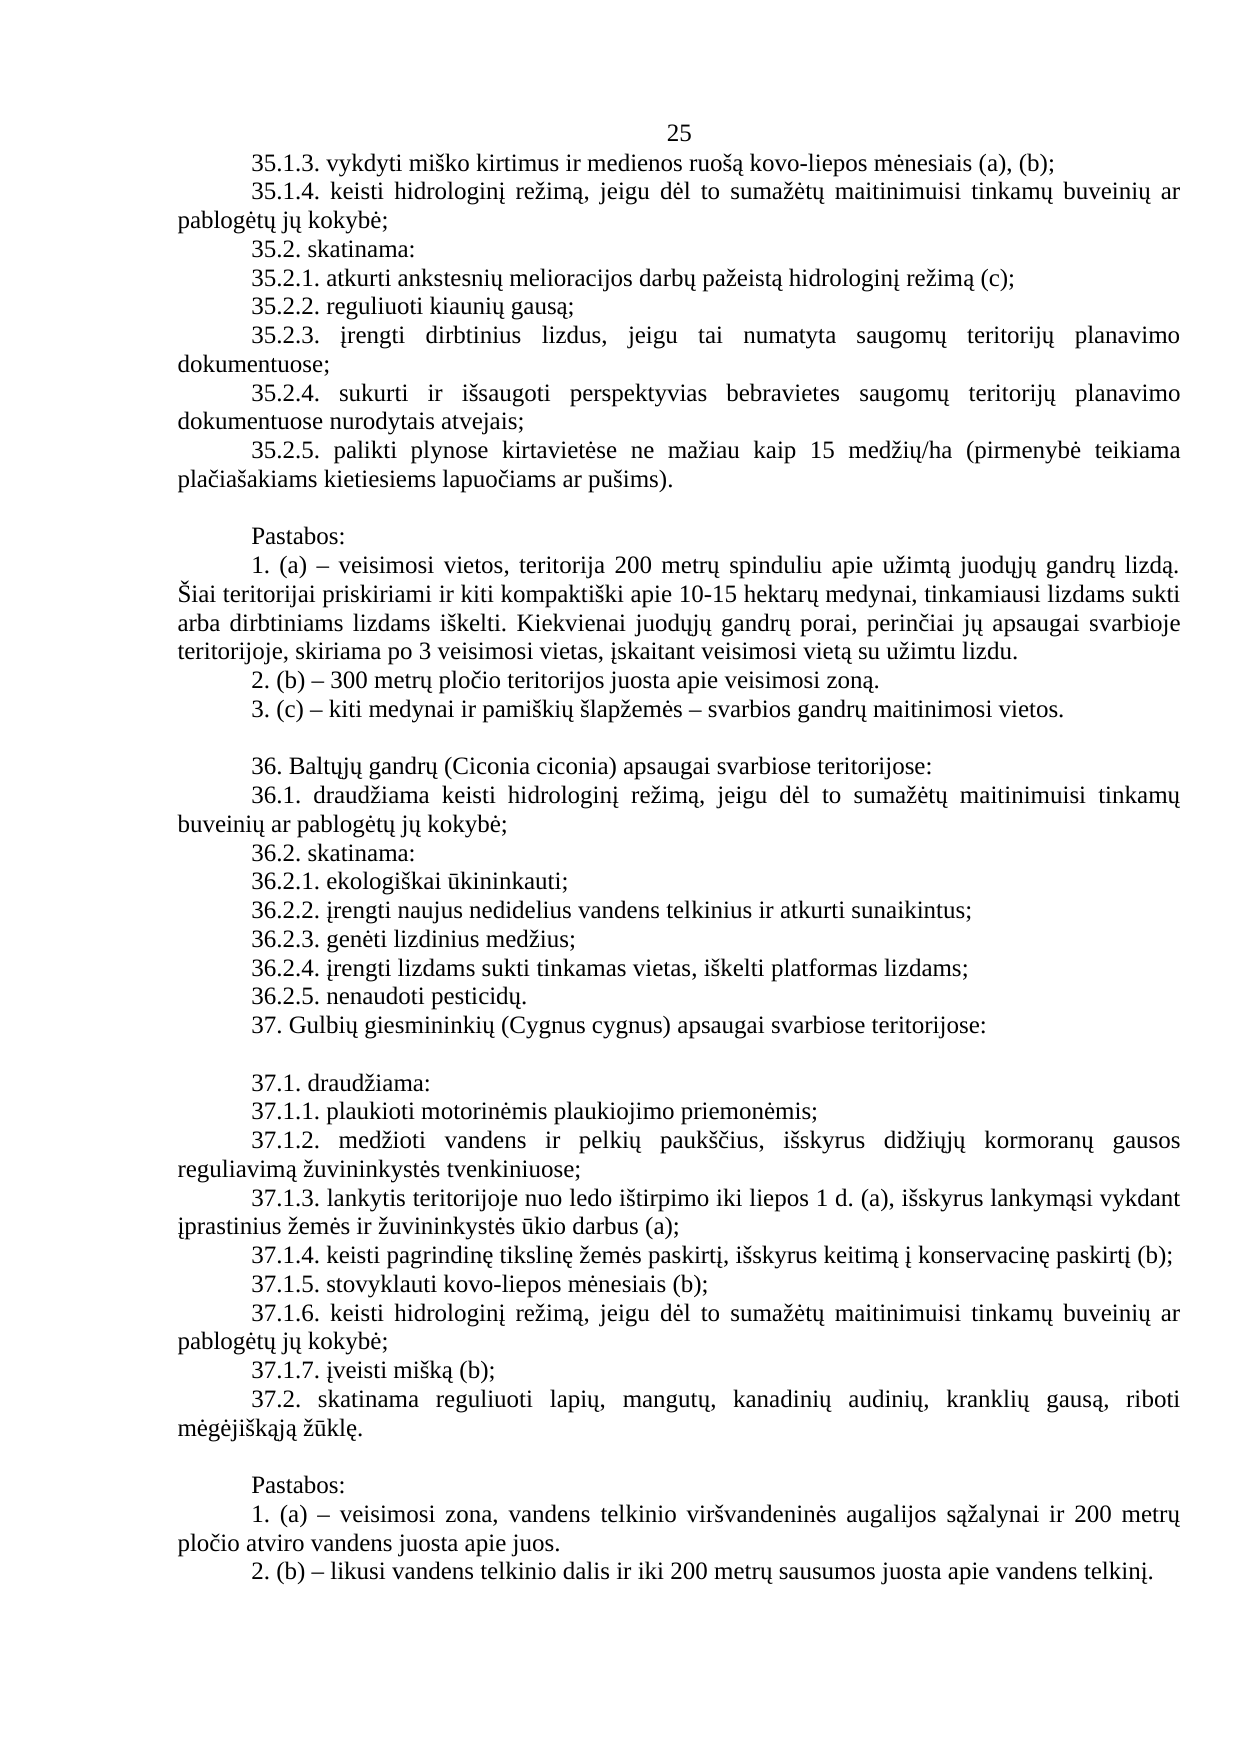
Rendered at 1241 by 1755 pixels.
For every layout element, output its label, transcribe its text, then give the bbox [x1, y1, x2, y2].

text 35.2.4. sukurti ir išsaugoti perspektyvias bebravietes saugomų teritorijų planavimo dokumentuose nurodytais atvejais; [177, 378, 1181, 435]
text 35.2.5. palikti plynose kirtavietėse ne mažiau kaip 15 medžių/ha (pirmenybė teikiama plačiašakiams kietiesiems lapuočiams ar pušims). [177, 435, 1181, 493]
text 37.1.2. medžioti vandens ir pelkių paukščius, išskyrus didžiųjų kormoranų gausos reguliavimą žuvininkystės tvenkiniuose; [177, 1125, 1181, 1183]
text 36.2.2. įrengti naujus nedidelius vandens telkinius ir atkurti sunaikintus; [177, 895, 1181, 924]
text 36.2.5. nenaudoti pesticidų. [177, 981, 1181, 1010]
text 3. (c) – kiti medynai ir pamiškių šlapžemės – svarbios gandrų maitinimosi vietos. [177, 694, 1181, 723]
text 35.2.2. reguliuoti kiaunių gausą; [177, 291, 1181, 320]
text Pastabos: [177, 521, 1181, 550]
text 37.2. skatinama reguliuoti lapių, mangutų, kanadinių audinių, kranklių gausą, riboti mėgėjiškąją žūklę. [177, 1384, 1181, 1441]
text 37. Gulbių giesmininkių (Cygnus cygnus) apsaugai svarbiose teritorijose: [177, 1010, 1181, 1039]
text 36.1. draudžiama keisti hidrologinį režimą, jeigu dėl to sumažėtų maitinimuisi tinkamų buveinių ar pablogėtų jų kokybė; [177, 780, 1181, 838]
text 36.2.3. genėti lizdinius medžius; [177, 924, 1181, 953]
text 37.1.5. stovyklauti kovo-liepos mėnesiais (b); [177, 1269, 1181, 1298]
text 35.1.4. keisti hidrologinį režimą, jeigu dėl to sumažėtų maitinimuisi tinkamų buveinių ar pablogėtų jų kokybė; [177, 176, 1181, 234]
text 2. (b) – 300 metrų pločio teritorijos juosta apie veisimosi zoną. [177, 665, 1181, 694]
text 2. (b) – likusi vandens telkinio dalis ir iki 200 metrų sausumos juosta apie vandens telkinį. [177, 1556, 1181, 1585]
text 35.2.1. atkurti ankstesnių melioracijos darbų pažeistą hidrologinį režimą (c); [177, 263, 1181, 291]
text 36. Baltųjų gandrų (Ciconia ciconia) apsaugai svarbiose teritorijose: [177, 751, 1181, 780]
text 1. (a) – veisimosi zona, vandens telkinio viršvandeninės augalijos sąžalynai ir 200 metrų pločio atviro vandens juosta apie juos. [177, 1499, 1181, 1556]
text 37.1.1. plaukioti motorinėmis plaukiojimo priemonėmis; [177, 1096, 1181, 1125]
text 37.1.6. keisti hidrologinį režimą, jeigu dėl to sumažėtų maitinimuisi tinkamų buveinių ar pablogėtų jų kokybė; [177, 1298, 1181, 1355]
text 35.2.3. įrengti dirbtinius lizdus, jeigu tai numatyta saugomų teritorijų planavimo dokumentuose; [177, 320, 1181, 378]
text 37.1.7. įveisti mišką (b); [177, 1355, 1181, 1384]
text 36.2.1. ekologiškai ūkininkauti; [177, 866, 1181, 895]
text Pastabos: [177, 1470, 1181, 1499]
text 36.2. skatinama: [177, 838, 1181, 866]
text 37.1.4. keisti pagrindinę tikslinę žemės paskirtį, išskyrus keitimą į konservacinę paskirtį (b); [177, 1240, 1181, 1269]
text 37.1. draudžiama: [177, 1068, 1181, 1096]
text 35.1.3. vykdyti miško kirtimus ir medienos ruošą kovo-liepos mėnesiais (a), (b); [177, 148, 1181, 176]
text 36.2.4. įrengti lizdams sukti tinkamas vietas, iškelti platformas lizdams; [177, 953, 1181, 981]
text 35.2. skatinama: [177, 234, 1181, 263]
text 1. (a) – veisimosi vietos, teritorija 200 metrų spinduliu apie užimtą juodųjų gandrų lizdą. Šiai teritorijai priskiriami ir kiti kompaktiški apie 10-15 hektarų medynai, tinkamiausi lizdams sukti arba dirbtiniams lizdams iškelti. Kiekvienai juodųjų gandrų porai, perinčiai jų apsaugai svarbioje teritorijoje, skiriama po 3 veisimosi vietas, įskaitant veisimosi vietą su užimtu lizdu. [177, 550, 1181, 665]
text 37.1.3. lankytis teritorijoje nuo ledo ištirpimo iki liepos 1 d. (a), išskyrus lankymąsi vykdant įprastinius žemės ir žuvininkystės ūkio darbus (a); [177, 1183, 1181, 1240]
